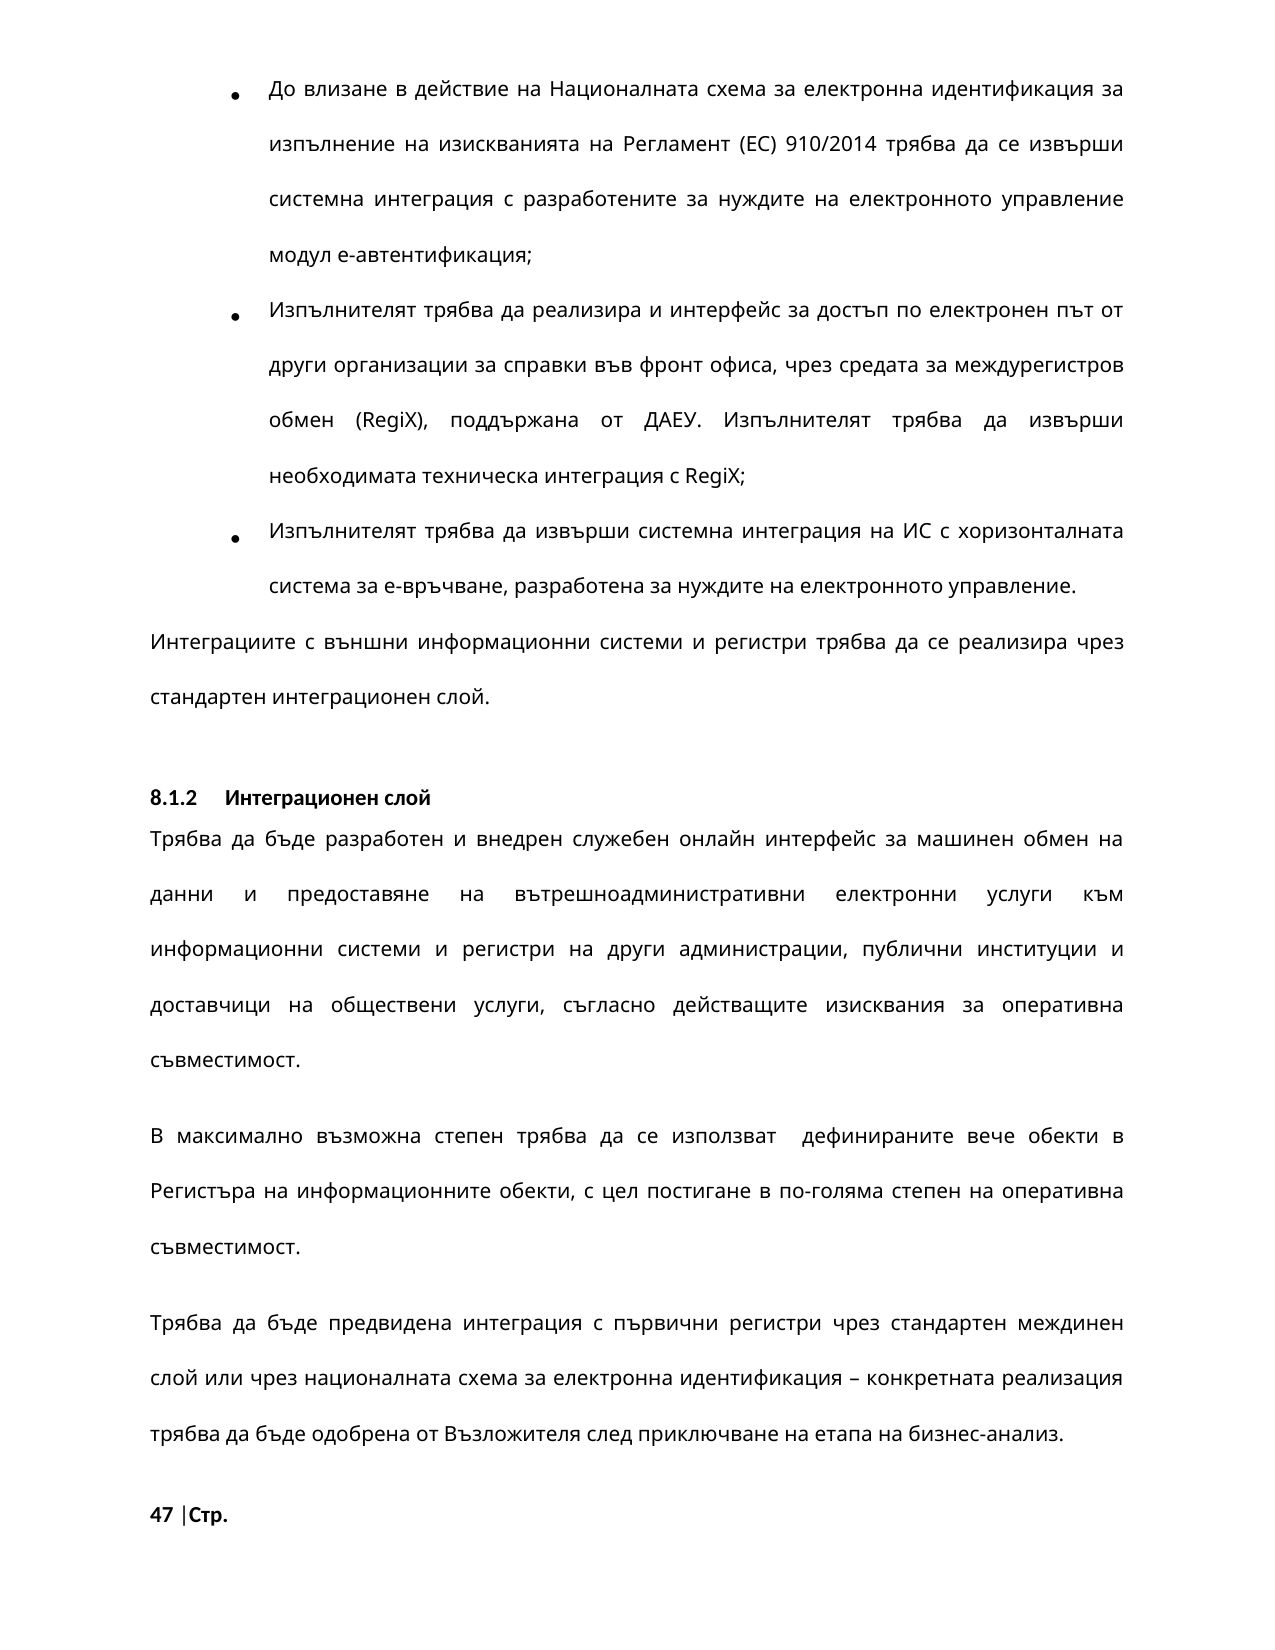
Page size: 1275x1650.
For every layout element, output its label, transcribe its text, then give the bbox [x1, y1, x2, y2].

subtitle Интеграционен слой [150, 783, 1125, 811]
text Интеграциите с външни информационни системи и регистри трябва да се реализира чрез стандартен интеграционен слой. [150, 627, 1125, 719]
list Изпълнителят трябва да извърши системна интеграция на ИС с хоризонталната система за е-връчване, разработена за нуждите на електронното управление. [231, 516, 1125, 608]
text В максимално възможна степен трябва да се използват дефинираните вече обекти в Регистъра на информационните обекти, с цел постигане в по-голяма степен на оперативна съвместимост. [150, 1121, 1125, 1269]
text Трябва да бъде предвидена интеграция с първични регистри чрез стандартен междинен слой или чрез националната схема за електронна идентификация – конкретната реализация трябва да бъде одобрена от Възложителя след приключване на етапа на бизнес-анализ. [150, 1308, 1125, 1456]
list Изпълнителят трябва да реализира и интерфейс за достъп по електронен път от други организации за справки във фронт офиса, чрез средата за междурегистров обмен (RegiX), поддържана от ДАЕУ. Изпълнителят трябва да извърши необходимата техническа интеграция с RegiX; [231, 295, 1125, 498]
text Трябва да бъде разработен и внедрен служебен онлайн интерфейс за машинен обмен на данни и предоставяне на вътрешноадминистративни електронни услуги към информационни системи и регистри на други администрации, публични институции и доставчици на обществени услуги, съгласно действащите изисквания за оперативна съвместимост. [150, 824, 1125, 1082]
list До влизане в действие на Националната схема за електронна идентификация за изпълнение на изискванията на Регламент (ЕС) 910/2014 трябва да се извърши системна интеграция с разработените за нуждите на електронното управление модул е-автентификация; [231, 74, 1125, 277]
